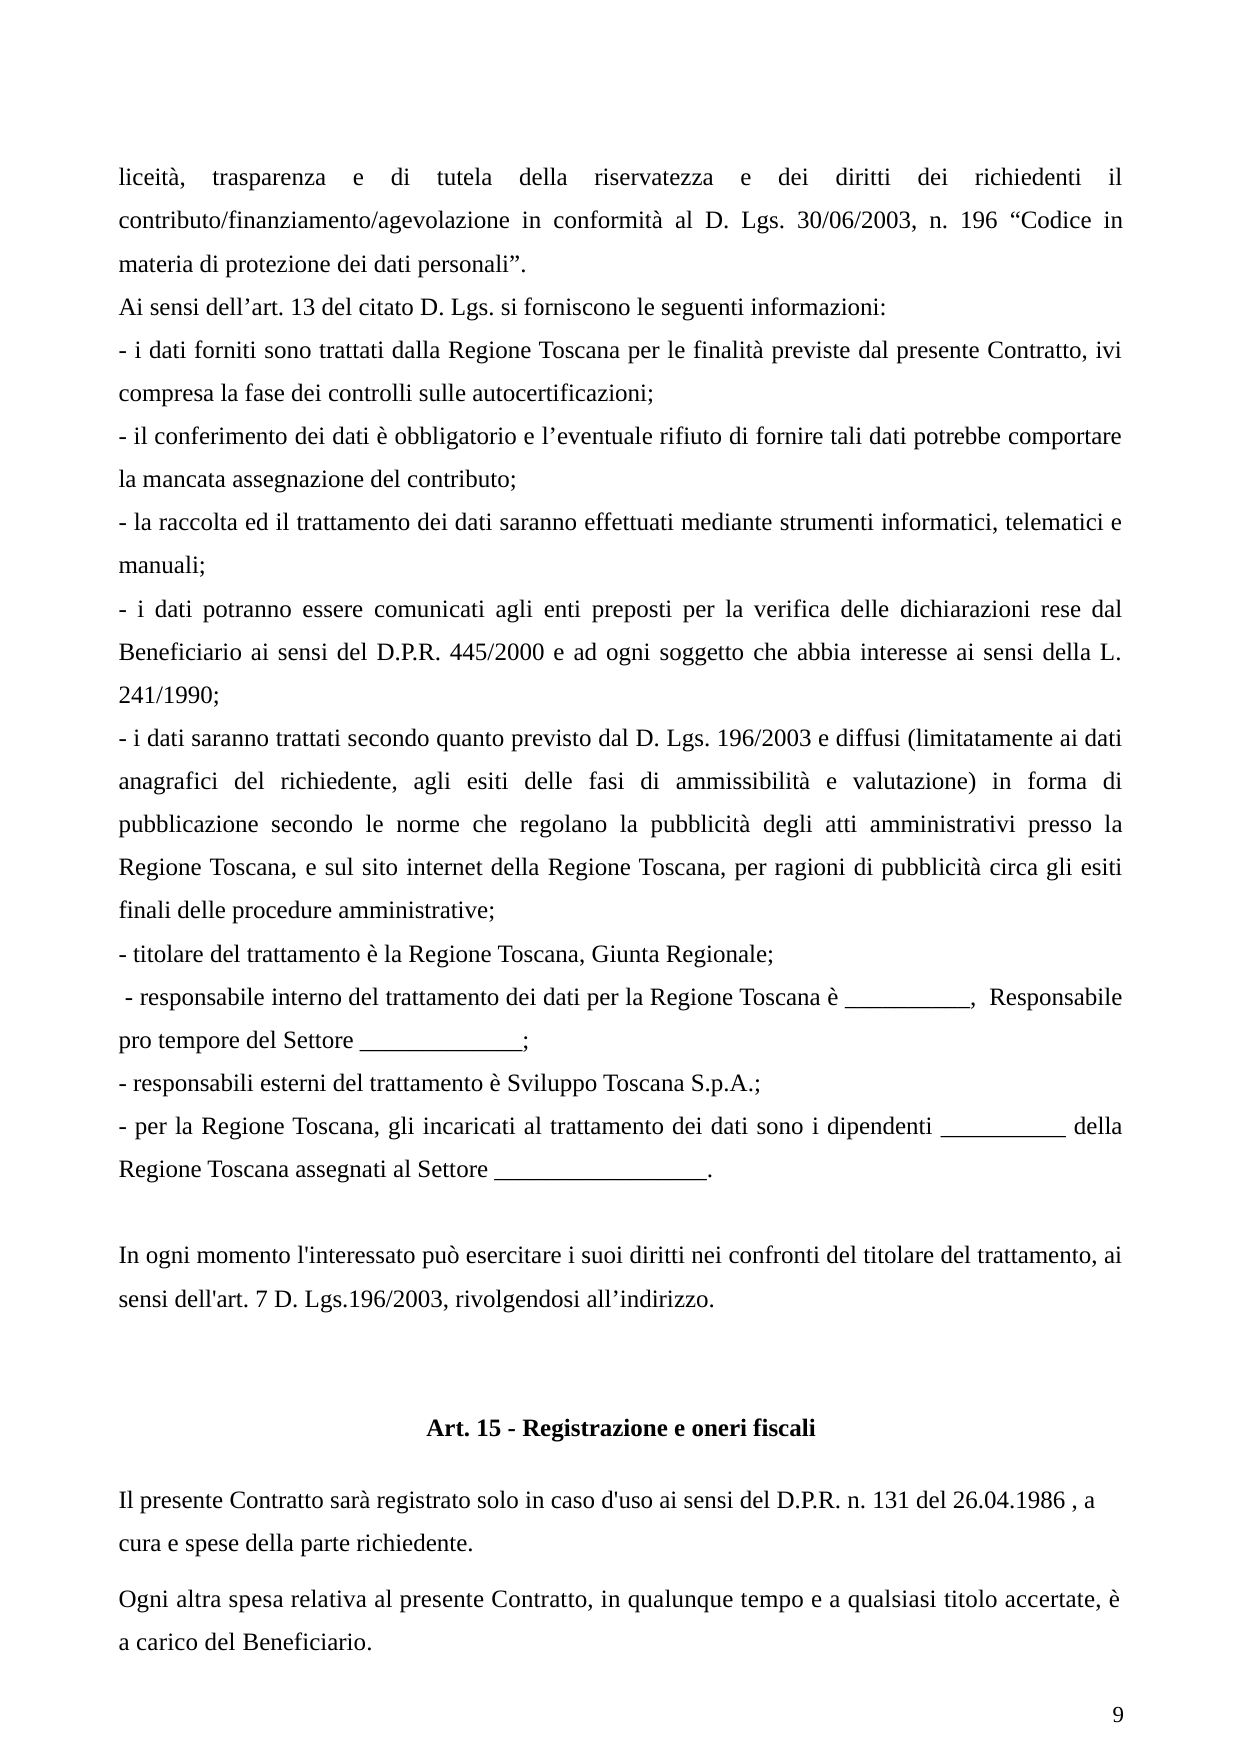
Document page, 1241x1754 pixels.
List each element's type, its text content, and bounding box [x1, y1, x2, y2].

text - responsabili esterni del trattamento è Sviluppo Toscana S.p.A.; [118, 1068, 1123, 1097]
text - la raccolta ed il trattamento dei dati saranno effettuati mediante strumenti informatici, telematici e manuali; [118, 507, 1123, 579]
text - responsabile interno del trattamento dei dati per la Regione Toscana è __________, Responsabile pro tempore del Settore _____________; [118, 982, 1123, 1054]
text - i dati forniti sono trattati dalla Regione Toscana per le finalità previste dal presente Contratto, ivi compresa la fase dei controlli sulle autocertificazioni; [118, 335, 1123, 407]
text Il presente Contratto sarà registrato solo in caso d'uso ai sensi del D.P.R. n. 131 del 26.04.1986 , a cura e spese della parte richiedente. [118, 1485, 1123, 1557]
text liceità, trasparenza e di tutela della riservatezza e dei diritti dei richiedenti il contributo/finanziamento/agevolazione in conformità al D. Lgs. 30/06/2003, n. 196 “Codice in materia di protezione dei dati personali”. [118, 162, 1123, 277]
text Art. 15 - Registrazione e oneri fiscali [118, 1413, 1123, 1442]
text - i dati saranno trattati secondo quanto previsto dal D. Lgs. 196/2003 e diffusi (limitatamente ai dati anagrafici del richiedente, agli esiti delle fasi di ammissibilità e valutazione) in forma di pubblicazione secondo le norme che regolano la pubblicità degli atti amministrativi presso la Regione Toscana, e sul sito internet della Regione Toscana, per ragioni di pubblicità circa gli esiti finali delle procedure amministrative; [118, 723, 1123, 924]
text - il conferimento dei dati è obbligatorio e l’eventuale rifiuto di fornire tali dati potrebbe comportare la mancata assegnazione del contributo; [118, 421, 1123, 493]
text - i dati potranno essere comunicati agli enti preposti per la verifica delle dichiarazioni rese dal Beneficiario ai sensi del D.P.R. 445/2000 e ad ogni soggetto che abbia interesse ai sensi della L. 241/1990; [118, 594, 1123, 709]
text In ogni momento l'interessato può esercitare i suoi diritti nei confronti del titolare del trattamento, ai sensi dell'art. 7 D. Lgs.196/2003, rivolgendosi all’indirizzo. [118, 1241, 1123, 1312]
text Ogni altra spesa relativa al presente Contratto, in qualunque tempo e a qualsiasi titolo accertate, è a carico del Beneficiario. [118, 1584, 1123, 1656]
text Ai sensi dell’art. 13 del citato D. Lgs. si forniscono le seguenti informazioni: [118, 292, 1123, 321]
text - per la Regione Toscana, gli incaricati al trattamento dei dati sono i dipendenti __________ della Regione Toscana assegnati al Settore _________________. [118, 1111, 1123, 1183]
text - titolare del trattamento è la Regione Toscana, Giunta Regionale; [118, 939, 1123, 967]
